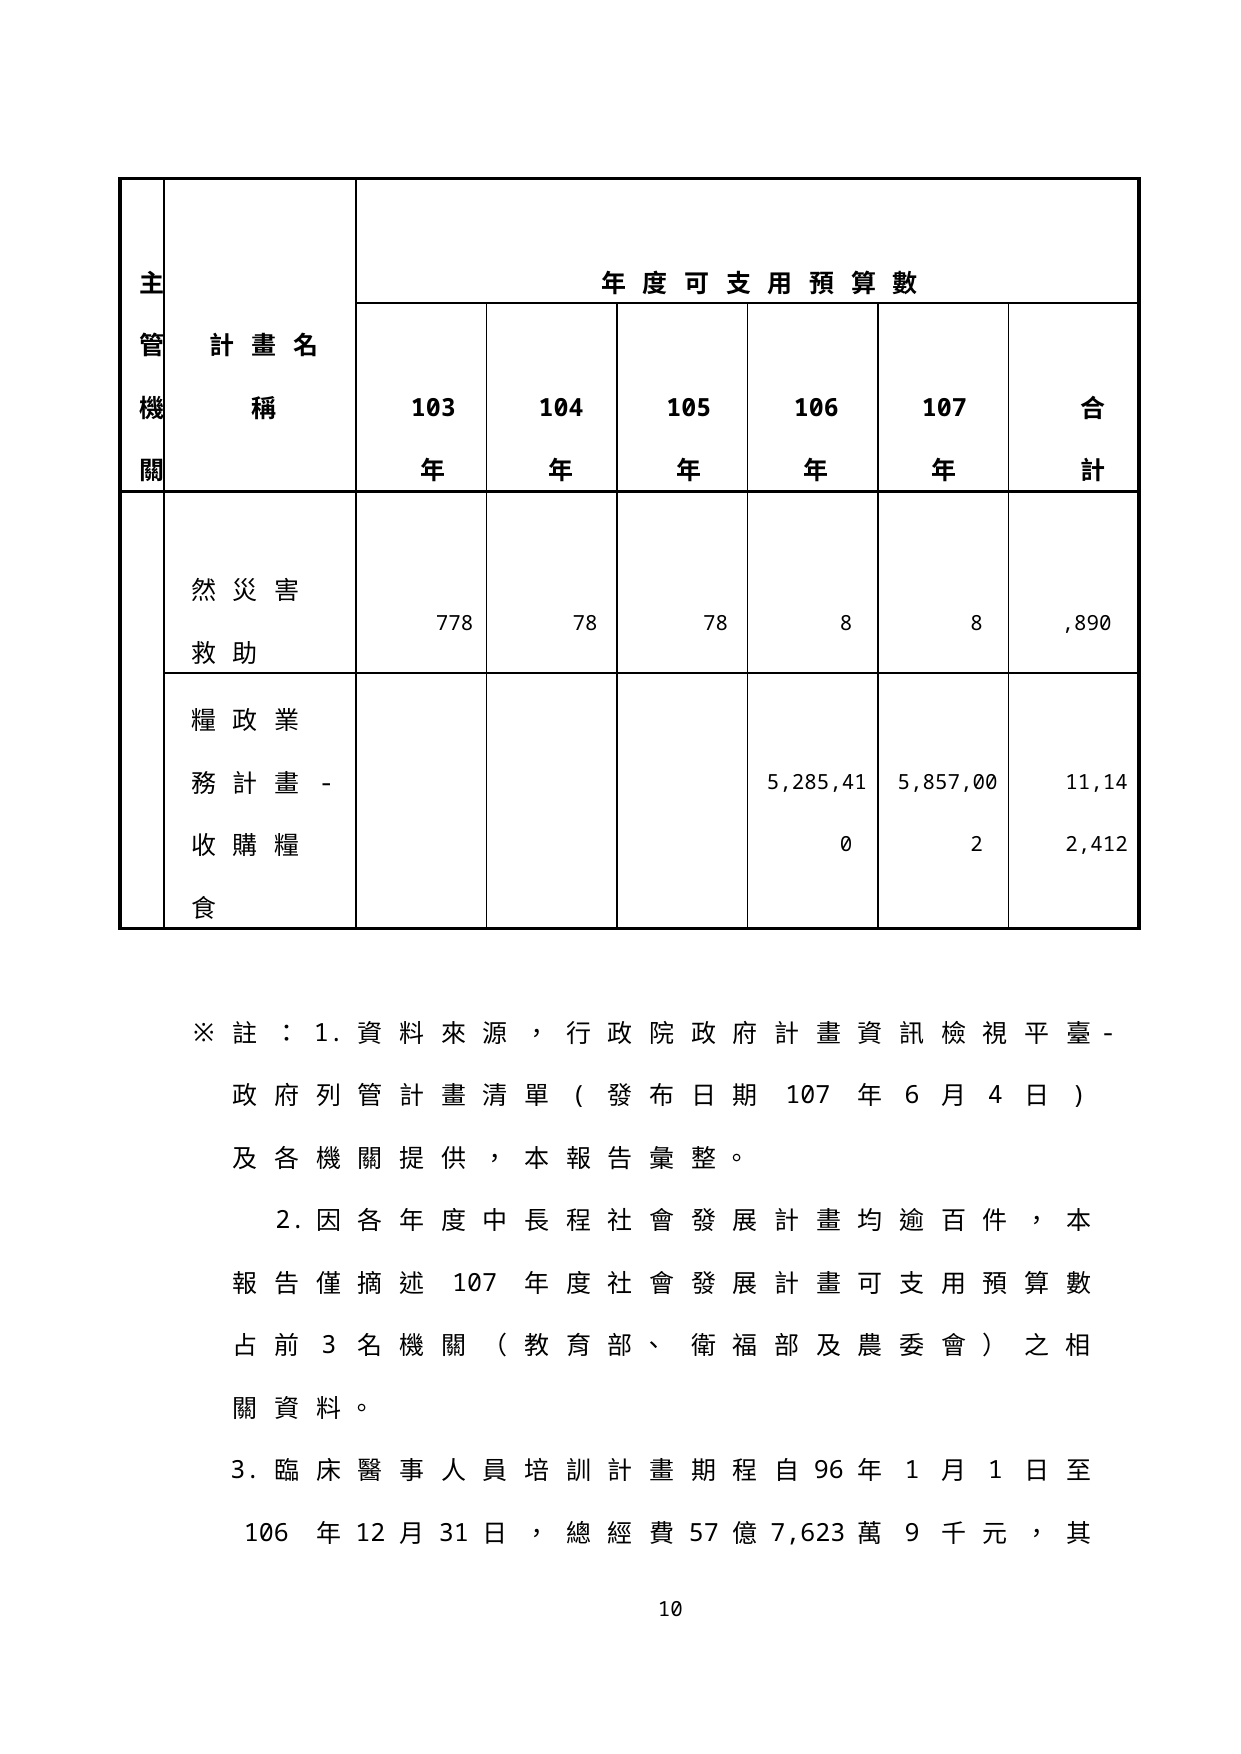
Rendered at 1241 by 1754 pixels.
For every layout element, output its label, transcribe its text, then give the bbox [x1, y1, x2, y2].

table_header 主管機關 [122, 180, 163, 490]
table_header 年度可支用預算數 [357, 180, 1137, 302]
table_cell 107年 [879, 304, 1008, 490]
table_cell 778 [357, 493, 486, 672]
table_cell ,890 [1009, 493, 1137, 672]
table_cell 103年 [357, 304, 486, 490]
table_cell 5,857,002 [879, 674, 1008, 927]
table_cell 5,285,410 [748, 674, 877, 927]
table_cell [487, 674, 616, 927]
table_cell 78 [618, 493, 747, 672]
text 3.臨床醫事人員培訓計畫期程自96年1月1日至106年12月31日，總經費57億7,623萬9千元，其 [186, 1427, 1117, 1552]
text ※註：1.資料來源，行政院政府計畫資訊檢視平臺-政府列管計畫清單(發布日期107年6月4日)及各機關提供，本報告彙整。 [109, 990, 1117, 1177]
table_cell 11,142,412 [1009, 674, 1137, 927]
table_cell 105年 [618, 304, 747, 490]
table_cell [122, 493, 163, 927]
table_cell 106年 [748, 304, 877, 490]
table_cell 78 [487, 493, 616, 672]
table_cell 糧政業務計畫-收購糧食 [165, 674, 355, 927]
table_cell 然災害救助 [165, 493, 355, 672]
table_cell [618, 674, 747, 927]
table_cell 8 [879, 493, 1008, 672]
table_cell [357, 674, 486, 927]
table_cell 8 [748, 493, 877, 672]
table_cell 104年 [487, 304, 616, 490]
table_cell 合計 [1009, 304, 1137, 490]
text 2.因各年度中長程社會發展計畫均逾百件，本報告僅摘述107年度社會發展計畫可支用預算數占前3名機關（教育部、衛福部及農委會）之相關資料。 [109, 1177, 1117, 1427]
table_header 計畫名稱 [165, 180, 355, 490]
